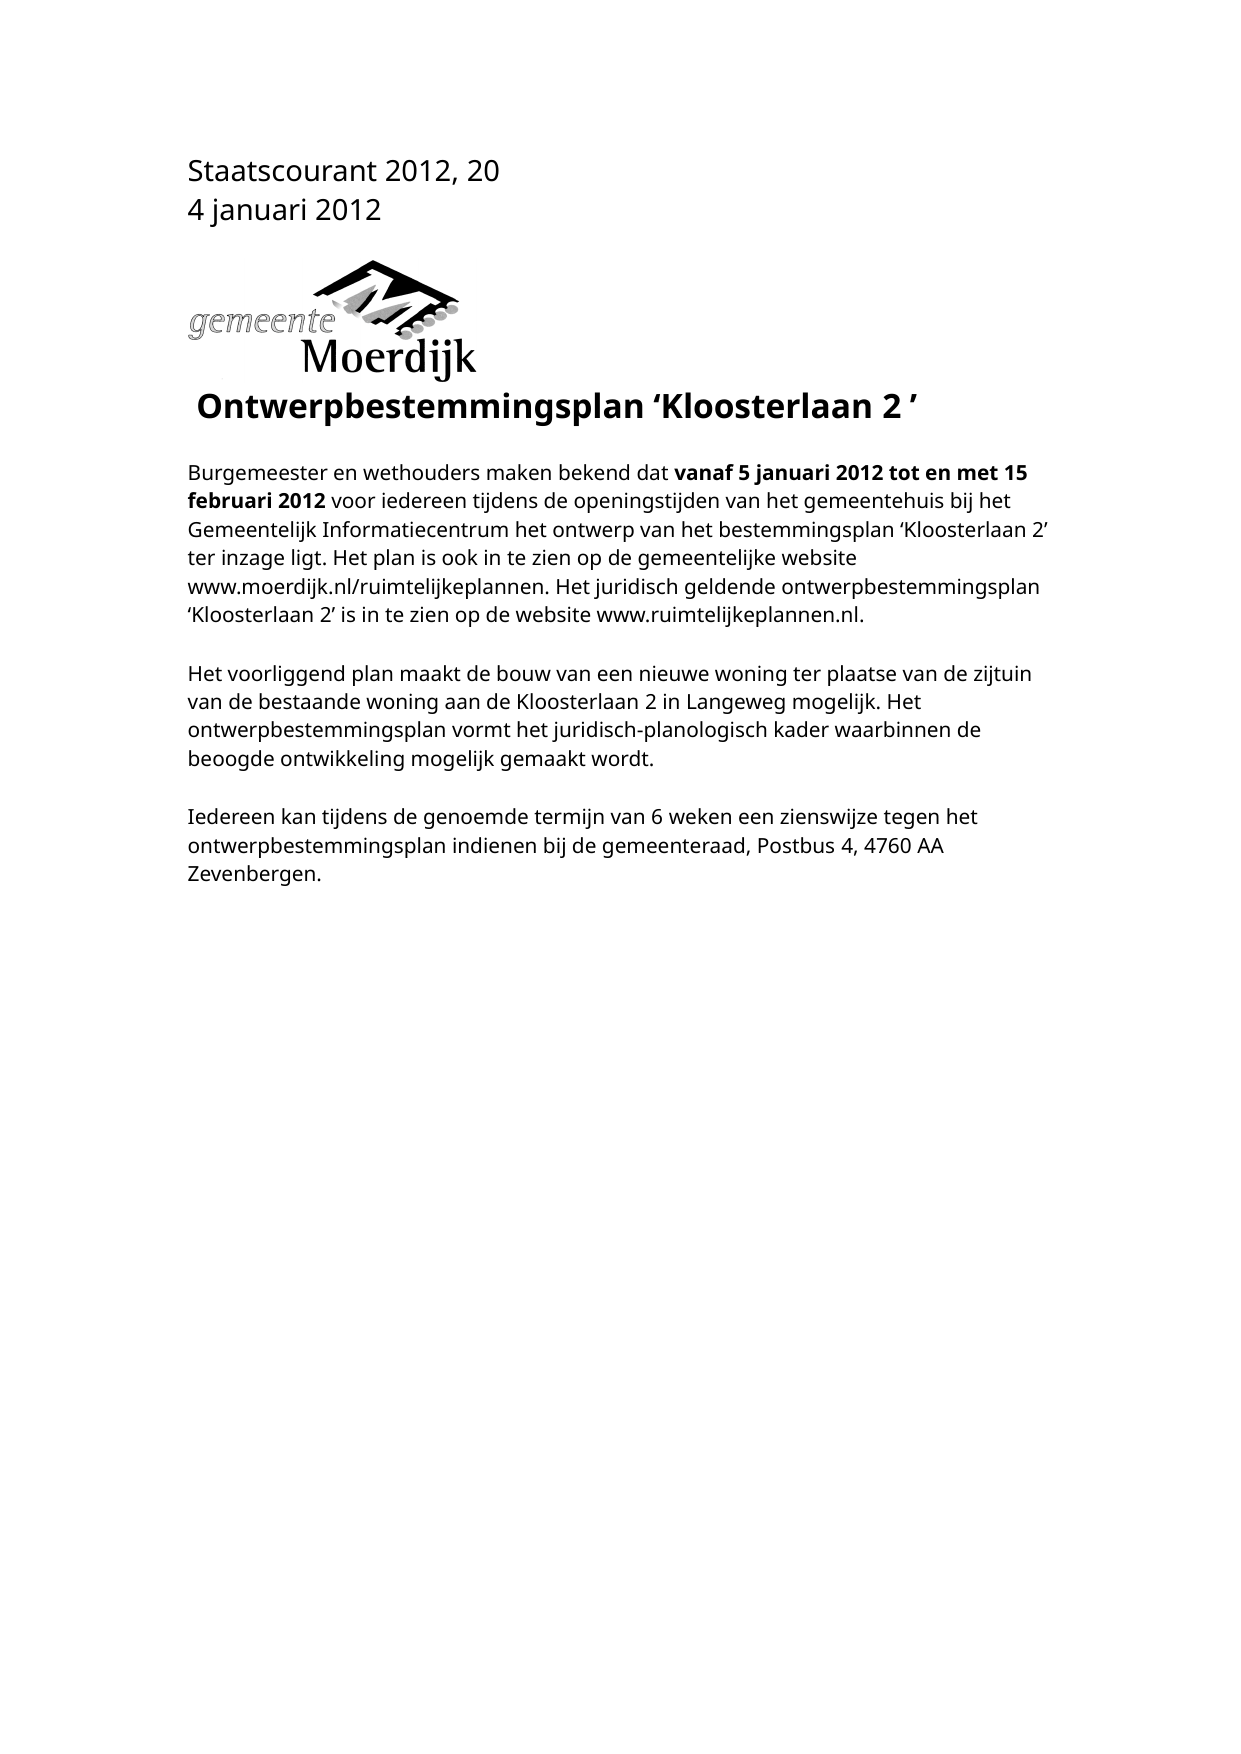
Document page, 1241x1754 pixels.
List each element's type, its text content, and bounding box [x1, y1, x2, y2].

text Burgemeester en wethouders maken bekend dat vanaf 5 januari 2012 tot en met 15 februari 2012 voor iedereen tijdens de openingstijden van het gemeentehuis bij het Gemeentelijk Informatiecentrum het ontwerp van het bestemmingsplan ‘Kloosterlaan 2’ ter inzage ligt. Het plan is ook in te zien op de gemeentelijke website www.moerdijk.nl/ruimtelijkeplannen. Het juridisch geldende ontwerpbestemmingsplan ‘Kloosterlaan 2’ is in te zien op de website www.ruimtelijkeplannen.nl. [187, 458, 1053, 629]
subtitle Ontwerpbestemmingsplan ‘Kloosterlaan 2 ’ [187, 271, 1053, 428]
picture [187, 258, 477, 383]
text 4 januari 2012 [187, 190, 1053, 229]
text Iedereen kan tijdens de genoemde termijn van 6 weken een zienswijze tegen het ontwerpbestemmingsplan indienen bij de gemeenteraad, Postbus 4, 4760 AA Zevenbergen. [187, 802, 1053, 888]
text Staatscourant 2012, 20 [187, 150, 1053, 190]
text Het voorliggend plan maakt de bouw van een nieuwe woning ter plaatse van de zijtuin van de bestaande woning aan de Kloosterlaan 2 in Langeweg mogelijk. Het ontwerpbestemmingsplan vormt het juridisch-planologisch kader waarbinnen de beoogde ontwikkeling mogelijk gemaakt wordt. [187, 659, 1053, 772]
